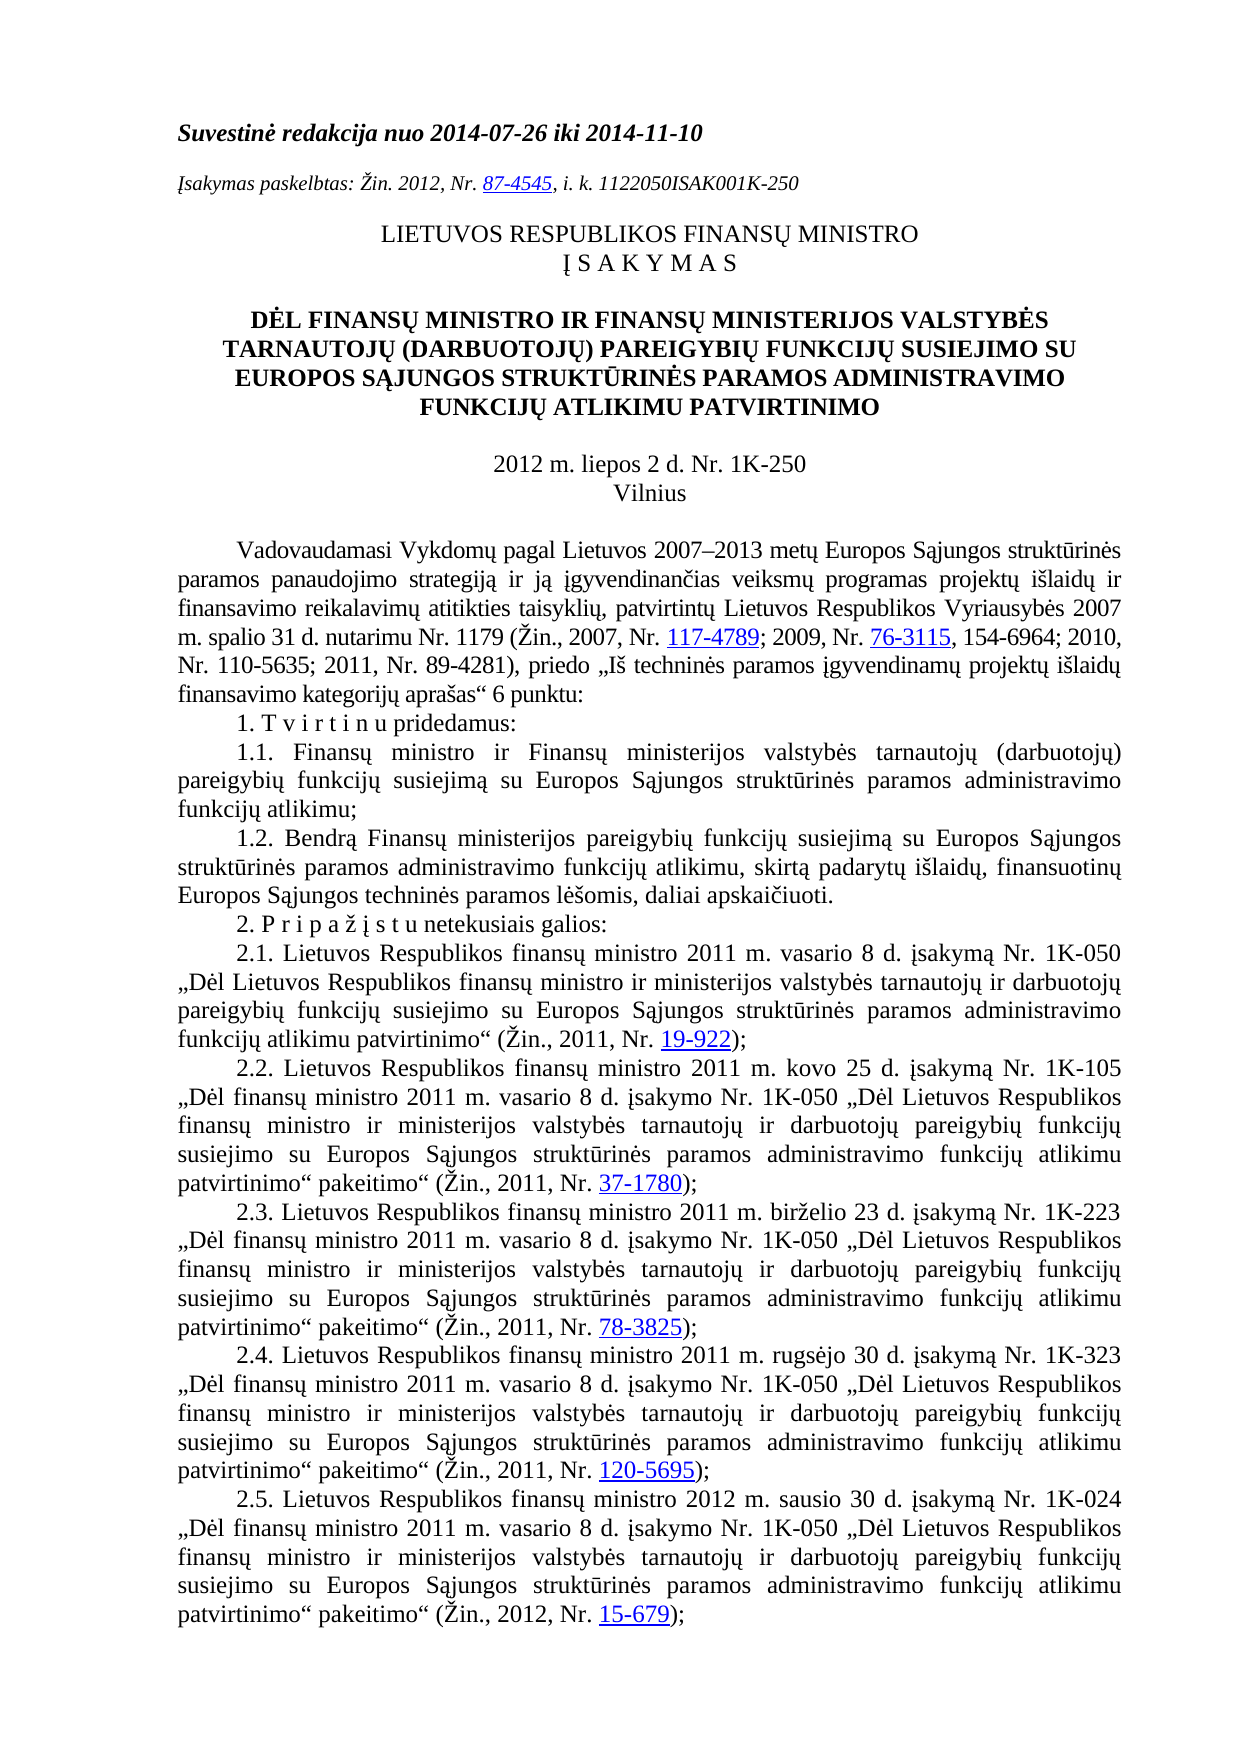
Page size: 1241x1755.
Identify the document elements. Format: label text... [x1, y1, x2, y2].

text 2.3. Lietuvos Respublikos finansų ministro 2011 m. birželio 23 d. įsakymą Nr. 1K-223 „Dėl finansų ministro 2011 m. vasario 8 d. įsakymo Nr. 1K-050 „Dėl Lietuvos Respublikos finansų ministro ir ministerijos valstybės tarnautojų ir darbuotojų pareigybių funkcijų susiejimo su Europos Sąjungos struktūrinės paramos administravimo funkcijų atlikimu patvirtinimo“ pakeitimo“ (Žin., 2011, Nr. 78-3825); [177, 1197, 1122, 1340]
text LIETUVOS RESPUBLIKOS FINANSŲ MINISTRO [177, 219, 1122, 248]
text 2.1. Lietuvos Respublikos finansų ministro 2011 m. vasario 8 d. įsakymą Nr. 1K-050 „Dėl Lietuvos Respublikos finansų ministro ir ministerijos valstybės tarnautojų ir darbuotojų pareigybių funkcijų susiejimo su Europos Sąjungos struktūrinės paramos administravimo funkcijų atlikimu patvirtinimo“ (Žin., 2011, Nr. 19-922); [177, 938, 1122, 1053]
text 2. P r i p a ž į s t u netekusiais galios: [177, 909, 1122, 938]
text 2.2. Lietuvos Respublikos finansų ministro 2011 m. kovo 25 d. įsakymą Nr. 1K-105 „Dėl finansų ministro 2011 m. vasario 8 d. įsakymo Nr. 1K-050 „Dėl Lietuvos Respublikos finansų ministro ir ministerijos valstybės tarnautojų ir darbuotojų pareigybių funkcijų susiejimo su Europos Sąjungos struktūrinės paramos administravimo funkcijų atlikimu patvirtinimo“ pakeitimo“ (Žin., 2011, Nr. 37-1780); [177, 1053, 1122, 1197]
text Į S A K Y M A S [177, 248, 1122, 277]
text Įsakymas paskelbtas: Žin. 2012, Nr. 87-4545, i. k. 1122050ISAK001K-250 [177, 171, 1122, 195]
text DĖL finansų MINISTRO ir Finansų ministerijos valstybės tarnautojų (darbuotojų) pareigybių funkcijų susiejimo su Europos Sąjungos struktūrinės paramos administravimo funkcijų atlikimu PATVIRTINImo [177, 305, 1122, 420]
text Vilnius [177, 478, 1122, 507]
text 1.1. Finansų ministro ir Finansų ministerijos valstybės tarnautojų (darbuotojų) pareigybių funkcijų susiejimą su Europos Sąjungos struktūrinės paramos administravimo funkcijų atlikimu; [177, 737, 1122, 823]
text 1. T v i r t i n u pridedamus: [177, 708, 1122, 737]
text Vadovaudamasi Vykdomų pagal Lietuvos 2007–2013 metų Europos Sąjungos struktūrinės paramos panaudojimo strategiją ir ją įgyvendinančias veiksmų programas projektų išlaidų ir finansavimo reikalavimų atitikties taisyklių, patvirtintų Lietuvos Respublikos Vyriausybės 2007 m. spalio 31 d. nutarimu Nr. 1179 (Žin., 2007, Nr. 117-4789; 2009, Nr. 76-3115, 154-6964; 2010, Nr. 110-5635; 2011, Nr. 89-4281), priedo „Iš techninės paramos įgyvendinamų projektų išlaidų finansavimo kategorijų aprašas“ 6 punktu: [177, 535, 1122, 708]
text 2.5. Lietuvos Respublikos finansų ministro 2012 m. sausio 30 d. įsakymą Nr. 1K-024 „Dėl finansų ministro 2011 m. vasario 8 d. įsakymo Nr. 1K-050 „Dėl Lietuvos Respublikos finansų ministro ir ministerijos valstybės tarnautojų ir darbuotojų pareigybių funkcijų susiejimo su Europos Sąjungos struktūrinės paramos administravimo funkcijų atlikimu patvirtinimo“ pakeitimo“ (Žin., 2012, Nr. 15-679); [177, 1484, 1122, 1628]
text 2012 m. liepos 2 d. Nr. 1K-250 [177, 449, 1122, 478]
text 1.2. Bendrą Finansų ministerijos pareigybių funkcijų susiejimą su Europos Sąjungos struktūrinės paramos administravimo funkcijų atlikimu, skirtą padarytų išlaidų, finansuotinų Europos Sąjungos techninės paramos lėšomis, daliai apskaičiuoti. [177, 823, 1122, 909]
text Suvestinė redakcija nuo 2014-07-26 iki 2014-11-10 [177, 118, 1122, 147]
text 2.4. Lietuvos Respublikos finansų ministro 2011 m. rugsėjo 30 d. įsakymą Nr. 1K-323 „Dėl finansų ministro 2011 m. vasario 8 d. įsakymo Nr. 1K-050 „Dėl Lietuvos Respublikos finansų ministro ir ministerijos valstybės tarnautojų ir darbuotojų pareigybių funkcijų susiejimo su Europos Sąjungos struktūrinės paramos administravimo funkcijų atlikimu patvirtinimo“ pakeitimo“ (Žin., 2011, Nr. 120-5695); [177, 1340, 1122, 1484]
